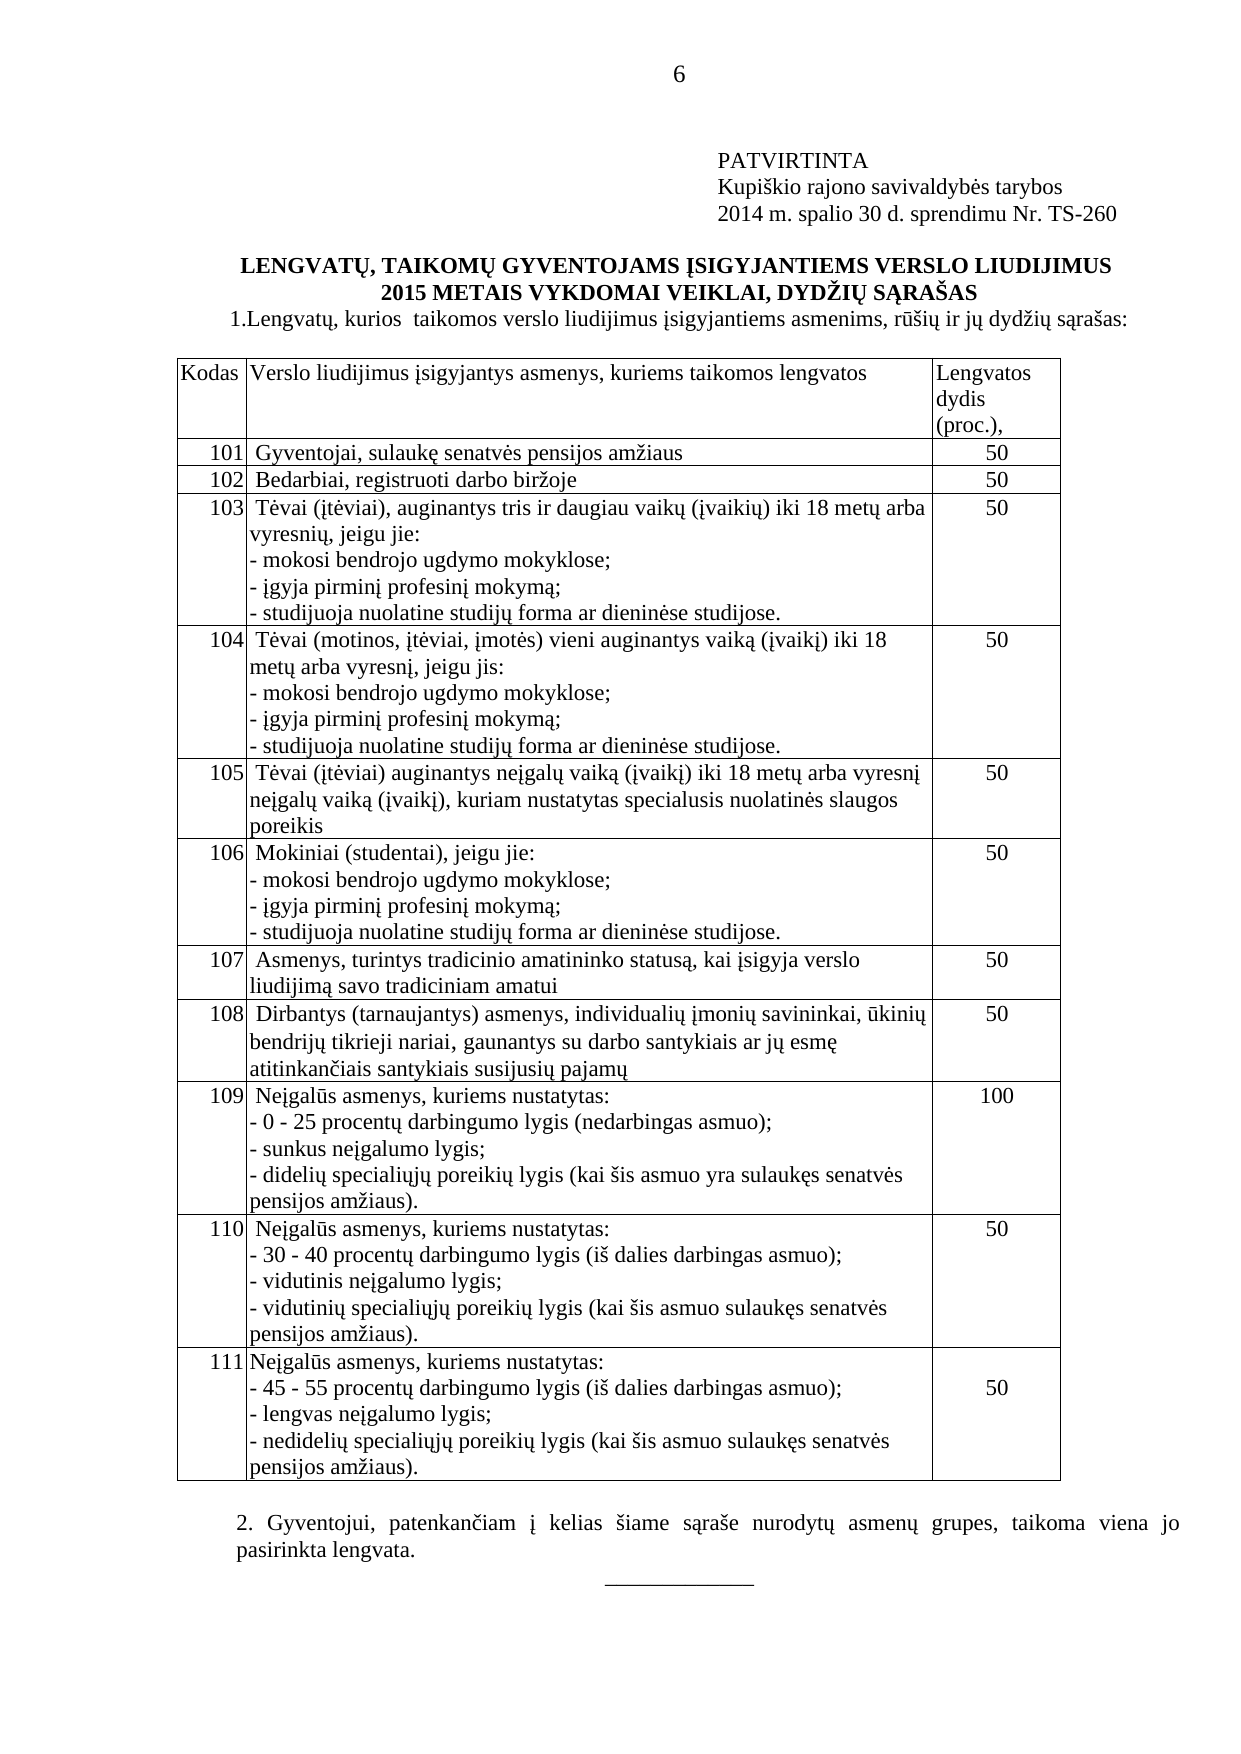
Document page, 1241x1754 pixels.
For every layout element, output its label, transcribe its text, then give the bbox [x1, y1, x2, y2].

text 1.Lengvatų, kurios taikomos verslo liudijimus įsigyjantiems asmenims, rūšių ir jų dydžių sąrašas: [177, 305, 1181, 331]
table_cell 50 [933, 466, 1060, 493]
table_header Kodas [178, 359, 246, 438]
table_cell 106 [178, 839, 246, 945]
table_cell 107 [178, 946, 246, 998]
table_cell 50 [933, 759, 1060, 838]
table_cell 50 [933, 1215, 1060, 1347]
table_cell 105 [178, 759, 246, 838]
table_cell 50 [933, 839, 1060, 945]
text Kupiškio rajono savivaldybės tarybos [582, 173, 1181, 199]
table_cell 50 [933, 626, 1060, 758]
table_cell 111 [178, 1348, 246, 1479]
table_header Verslo liudijimus įsigyjantys asmenys, kuriems taikomos lengvatos [247, 359, 932, 438]
table_cell Neįgalūs asmenys, kuriems nustatytas: - 30 - 40 procentų darbingumo lygis (iš dalies darbingas asmuo); - vidutinis neįgalumo lygis; - vidutinių specialiųjų poreikių lygis (kai šis asmuo sulaukęs senatvės pensijos amžiaus). [247, 1215, 932, 1347]
table_cell Neįgalūs asmenys, kuriems nustatytas: - 45 - 55 procentų darbingumo lygis (iš dalies darbingas asmuo); - lengvas neįgalumo lygis; - nedidelių specialiųjų poreikių lygis (kai šis asmuo sulaukęs senatvės pensijos amžiaus). [247, 1348, 932, 1479]
table_cell 110 [178, 1215, 246, 1347]
table_cell 103 [178, 494, 246, 625]
table_cell 50 [933, 1000, 1060, 1081]
text PATVIRTINTA [582, 147, 1181, 173]
table_cell 50 [933, 946, 1060, 998]
table_cell 50 [933, 494, 1060, 625]
table_cell 109 [178, 1082, 246, 1214]
text 2. Gyventojui, patenkančiam į kelias šiame sąraše nurodytų asmenų grupes, taikoma viena jo pasirinkta lengvata. [236, 1509, 1181, 1562]
table_cell Tėvai (įtėviai) auginantys neįgalų vaiką (įvaikį) iki 18 metų arba vyresnį neįgalų vaiką (įvaikį), kuriam nustatytas specialusis nuolatinės slaugos poreikis [247, 759, 932, 838]
table_cell Mokiniai (studentai), jeigu jie: - mokosi bendrojo ugdymo mokyklose; - įgyja pirminį profesinį mokymą; - studijuoja nuolatine studijų forma ar dieninėse studijose. [247, 839, 932, 945]
table_cell 50 [933, 439, 1060, 465]
table_header Lengvatos dydis (proc.), [933, 359, 1060, 438]
table_cell Neįgalūs asmenys, kuriems nustatytas: - 0 - 25 procentų darbingumo lygis (nedarbingas asmuo); - sunkus neįgalumo lygis; - didelių specialiųjų poreikių lygis (kai šis asmuo yra sulaukęs senatvės pensijos amžiaus). [247, 1082, 932, 1214]
text LENGVATŲ, TAIKOMŲ GYVENTOJAMS ĮSIGYJANTIEMS VERSLO LIUDIJIMUS 2015 METAIS VYKDOMAI VEIKLAI, DYDŽIŲ SĄRAŠAS [177, 252, 1181, 305]
table_cell 102 [178, 466, 246, 493]
text 2014 m. spalio 30 d. sprendimu Nr. TS-260 [717, 199, 1181, 226]
table_cell Gyventojai, sulaukę senatvės pensijos amžiaus [247, 439, 932, 465]
text _____________ [177, 1562, 1181, 1588]
table_cell 108 [178, 1000, 246, 1081]
table_cell Tėvai (motinos, įtėviai, įmotės) vieni auginantys vaiką (įvaikį) iki 18 metų arba vyresnį, jeigu jis: - mokosi bendrojo ugdymo mokyklose; - įgyja pirminį profesinį mokymą; - studijuoja nuolatine studijų forma ar dieninėse studijose. [247, 626, 932, 758]
table_cell 100 [933, 1082, 1060, 1214]
table_cell Bedarbiai, registruoti darbo biržoje [247, 466, 932, 493]
table_cell Asmenys, turintys tradicinio amatininko statusą, kai įsigyja verslo liudijimą savo tradiciniam amatui [247, 946, 932, 998]
table_cell 50 [933, 1348, 1060, 1479]
table_cell Dirbantys (tarnaujantys) asmenys, individualių įmonių savininkai, ūkinių bendrijų tikrieji nariai, gaunantys su darbo santykiais ar jų esmę atitinkančiais santykiais susijusių pajamų [247, 1000, 932, 1081]
table_cell Tėvai (įtėviai), auginantys tris ir daugiau vaikų (įvaikių) iki 18 metų arba vyresnių, jeigu jie: - mokosi bendrojo ugdymo mokyklose; - įgyja pirminį profesinį mokymą; - studijuoja nuolatine studijų forma ar dieninėse studijose. [247, 494, 932, 625]
table_cell 101 [178, 439, 246, 465]
table_cell 104 [178, 626, 246, 758]
